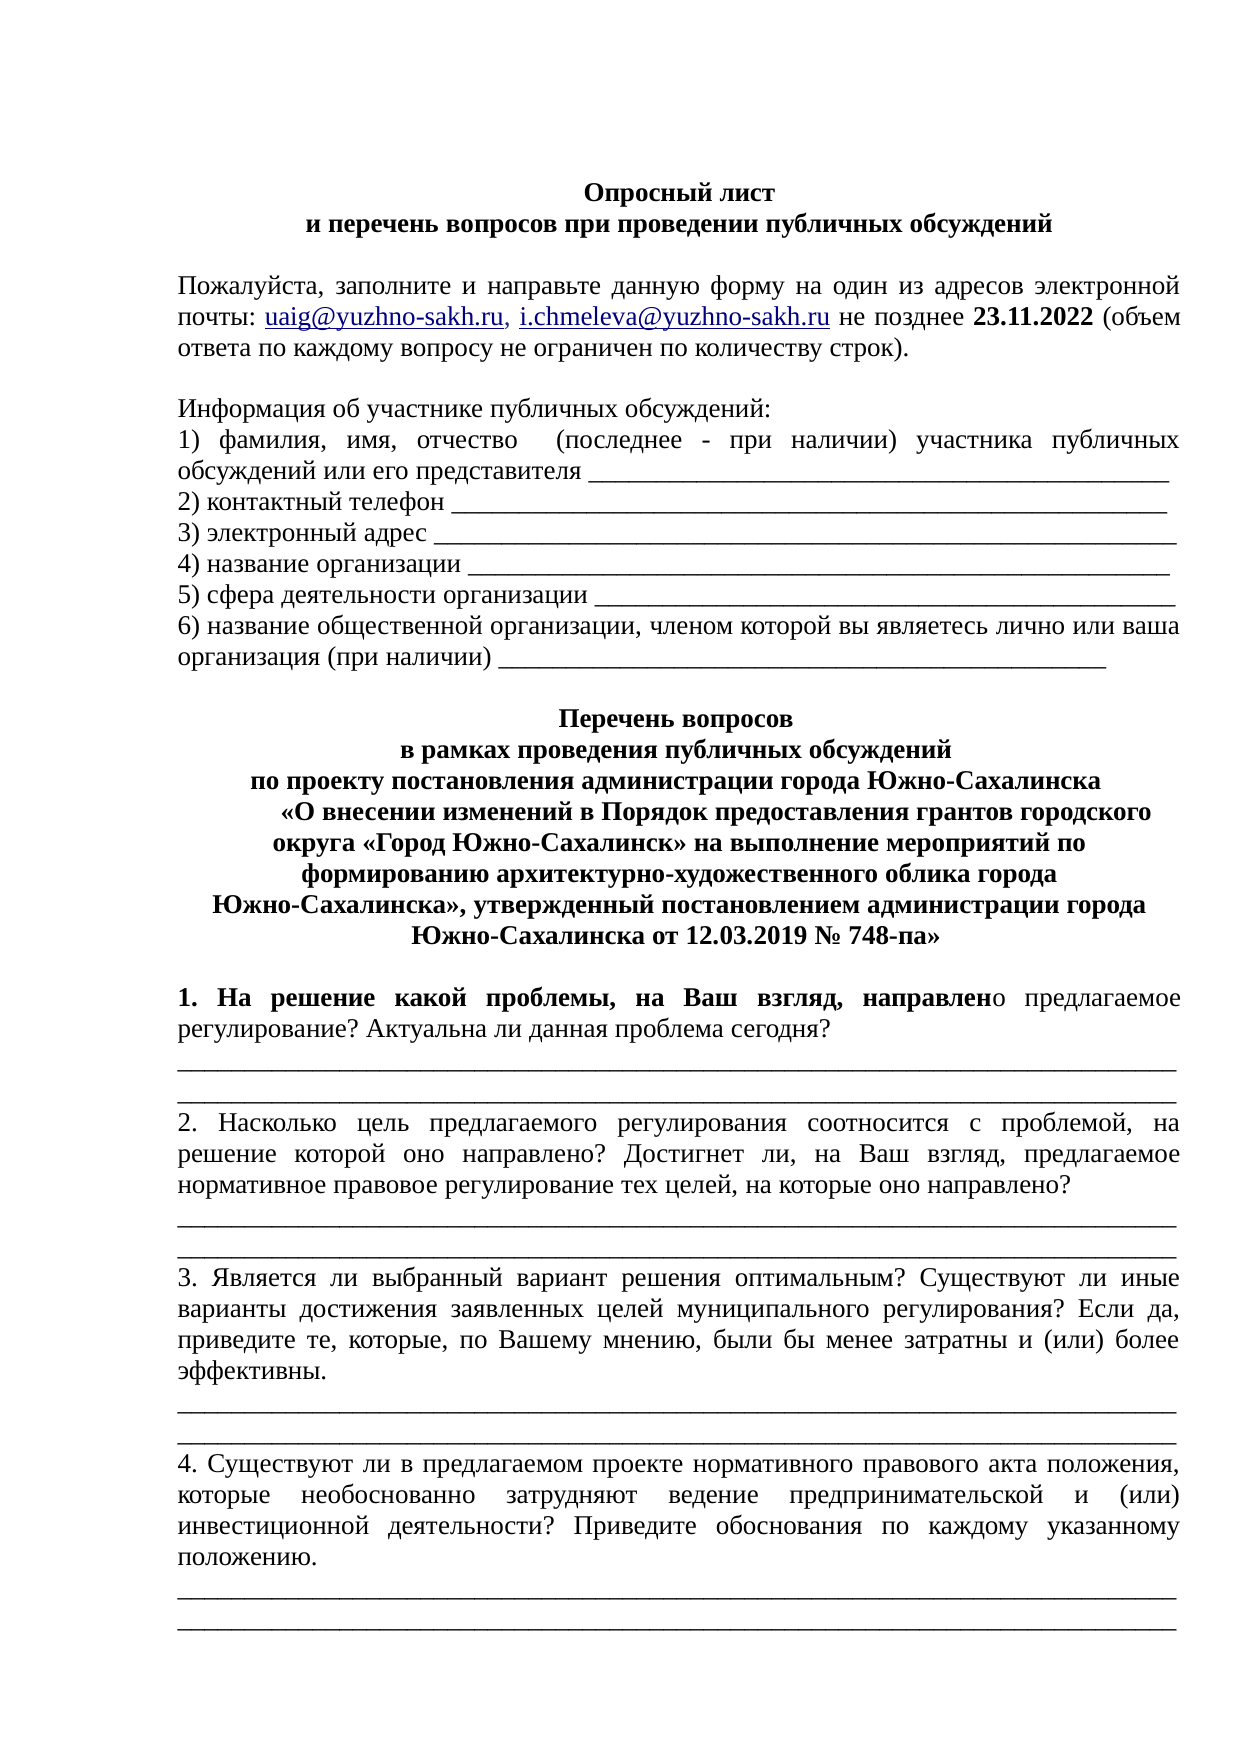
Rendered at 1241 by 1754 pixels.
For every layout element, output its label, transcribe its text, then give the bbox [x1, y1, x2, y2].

text 3. Является ли выбранный вариант решения оптимальным? Существуют ли иные варианты достижения заявленных целей муниципального регулирования? Если да, приведите те, которые, по Вашему мнению, были бы менее затратны и (или) более эффективны. [177, 1261, 1181, 1385]
text «О внесении изменений в Порядок предоставления грантов городского округа «Город Южно-Сахалинск» на выполнение мероприятий по формированию архитектурно-художественного облика города Южно-Сахалинска», утвержденный постановлением администрации города Южно-Сахалинска от 12.03.2019 № 748-па» [177, 796, 1181, 951]
text Информация об участнике публичных обсуждений: [177, 392, 1181, 423]
text 1. На решение какой проблемы, на Ваш взгляд, направлено предлагаемое регулирование? Актуальна ли данная проблема сегодня? [177, 982, 1181, 1044]
text __________________________________________________________________________ [177, 1044, 1181, 1075]
text __________________________________________________________________________ [177, 1572, 1181, 1603]
text 4) название организации ____________________________________________________ [177, 547, 1181, 578]
text 5) сфера деятельности организации ___________________________________________ [177, 578, 1181, 609]
text __________________________________________________________________________ [177, 1199, 1181, 1230]
text __________________________________________________________________________ [177, 1603, 1181, 1634]
text 2. Насколько цель предлагаемого регулирования соотносится с проблемой, на решение которой оно направлено? Достигнет ли, на Ваш взгляд, предлагаемое нормативное правовое регулирование тех целей, на которые оно направлено? [177, 1106, 1181, 1199]
text __________________________________________________________________________ [177, 1416, 1181, 1447]
text __________________________________________________________________________ [177, 1230, 1181, 1261]
text в рамках проведения публичных обсуждений [177, 733, 1181, 764]
text 4. Существуют ли в предлагаемом проекте нормативного правового акта положения, которые необоснованно затрудняют ведение предпринимательской и (или) инвестиционной деятельности? Приведите обоснования по каждому указанному положению. [177, 1447, 1181, 1572]
text __________________________________________________________________________ [177, 1075, 1181, 1106]
text Перечень вопросов [177, 702, 1181, 733]
text по проекту постановления администрации города Южно-Сахалинска [177, 764, 1181, 796]
text 1) фамилия, имя, отчество (последнее - при наличии) участника публичных обсуждений или его представителя ___________________________________________ [177, 423, 1181, 485]
text Пожалуйста, заполните и направьте данную форму на один из адресов электронной почты: uaig@yuzhno-sakh.ru, i.chmeleva@yuzhno-sakh.ru не позднее 23.11.2022 (объем ответа по каждому вопросу не ограничен по количеству строк). [177, 270, 1181, 363]
text и перечень вопросов при проведении публичных обсуждений [177, 208, 1181, 239]
text __________________________________________________________________________ [177, 1385, 1181, 1416]
text 3) электронный адрес _______________________________________________________ [177, 516, 1181, 547]
text 6) название общественной организации, членом которой вы являетесь лично или ваша организация (при наличии) _____________________________________________ [177, 609, 1181, 671]
text 2) контактный телефон _____________________________________________________ [177, 485, 1181, 516]
text Опросный лист [177, 177, 1181, 208]
